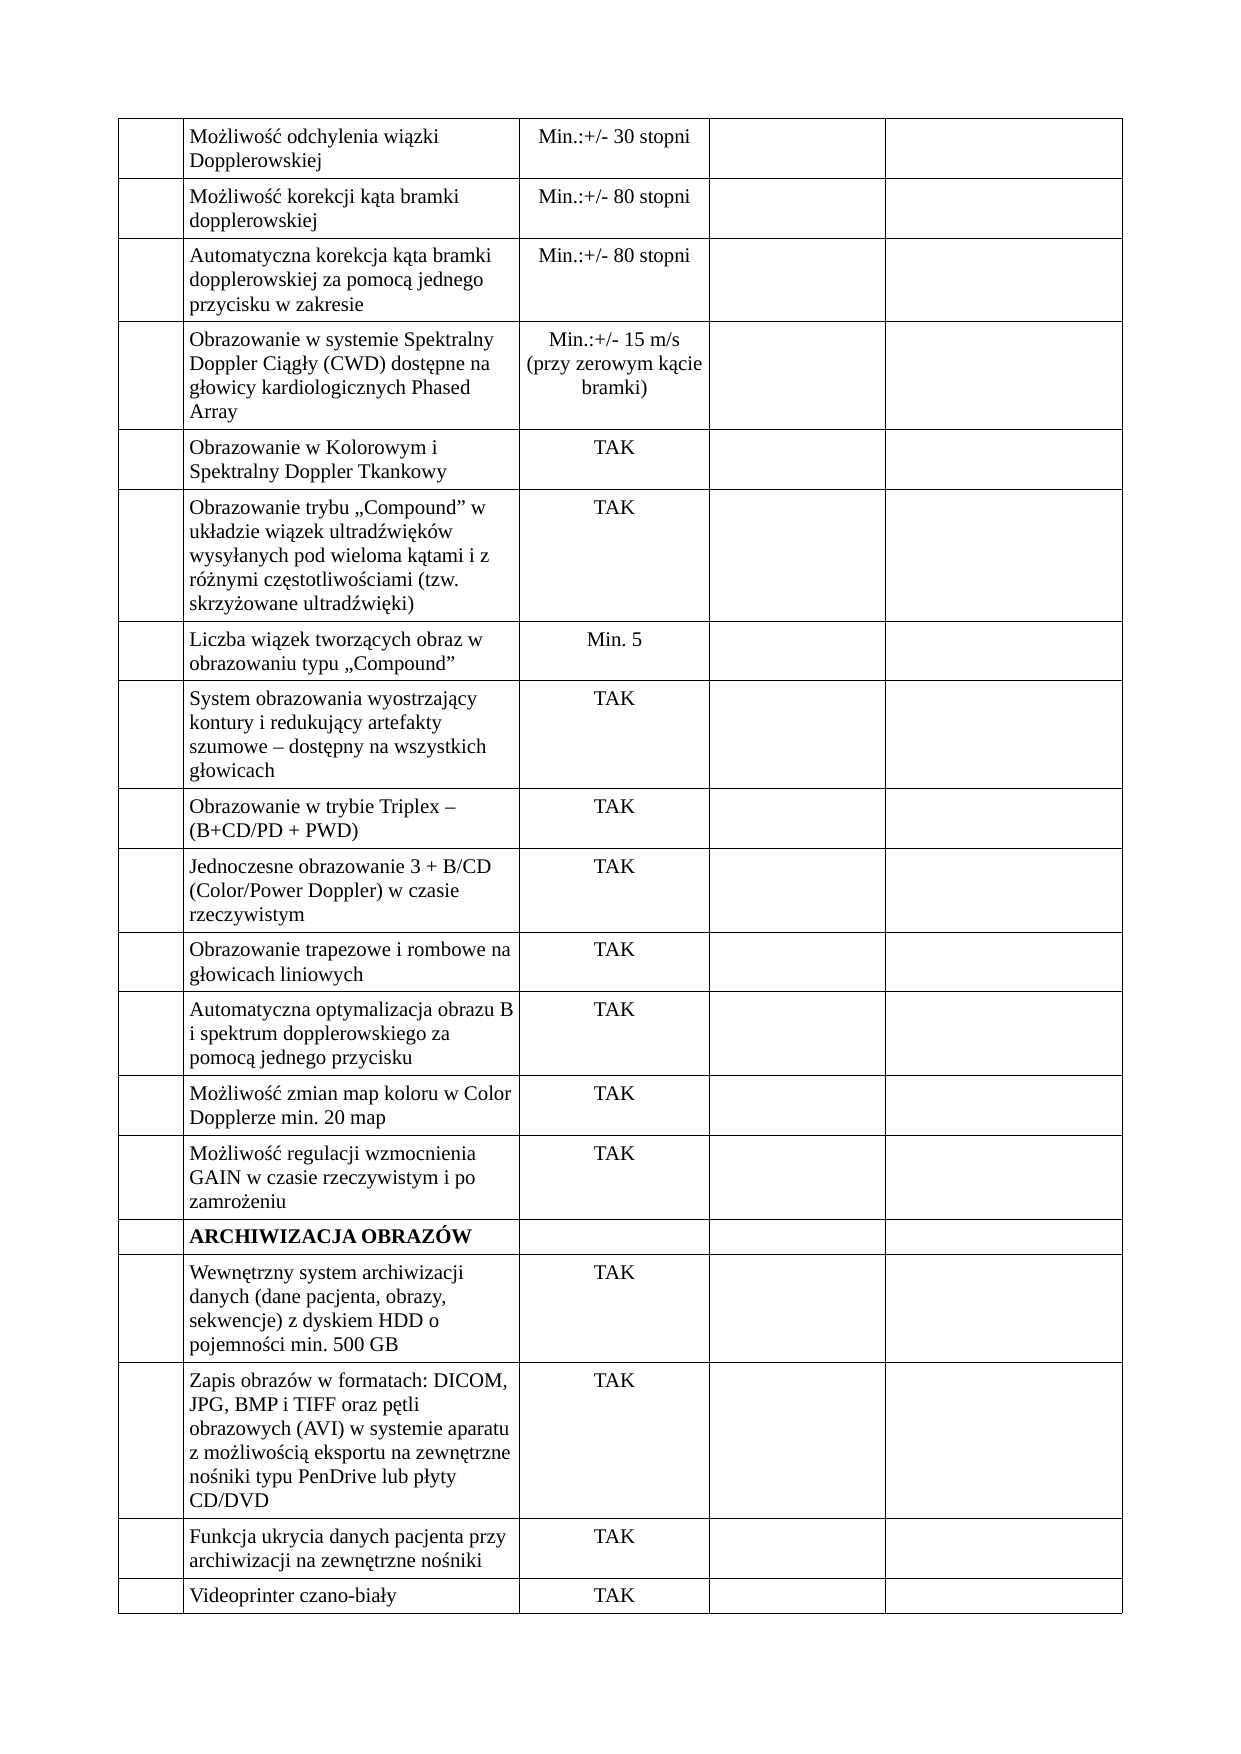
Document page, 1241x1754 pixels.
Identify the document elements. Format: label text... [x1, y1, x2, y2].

table_cell Możliwość odchylenia wiązki Dopplerowskiej [184, 119, 519, 178]
table_cell [886, 789, 1122, 848]
table_cell TAK [520, 789, 709, 848]
table_cell [119, 1255, 183, 1362]
table_cell [710, 789, 885, 848]
table_cell [119, 849, 183, 932]
table_cell TAK [520, 430, 709, 489]
table_cell TAK [520, 1076, 709, 1135]
table_cell [119, 1076, 183, 1135]
table_cell [886, 933, 1122, 991]
table_cell [886, 681, 1122, 788]
table_cell [886, 1255, 1122, 1362]
table_cell Obrazowanie trapezowe i rombowe na głowicach liniowych [184, 933, 519, 991]
table_cell TAK [520, 681, 709, 788]
table_cell [119, 1519, 183, 1577]
table_cell [710, 119, 885, 178]
table_cell [710, 622, 885, 680]
table_cell [119, 992, 183, 1075]
table_cell Funkcja ukrycia danych pacjenta przy archiwizacji na zewnętrzne nośniki [184, 1519, 519, 1577]
table_cell [119, 1220, 183, 1254]
table_cell [119, 430, 183, 489]
table_cell [710, 849, 885, 932]
table_cell Możliwość regulacji wzmocnienia GAIN w czasie rzeczywistym i po zamrożeniu [184, 1136, 519, 1218]
table_cell [710, 179, 885, 237]
table_cell Obrazowanie w systemie Spektralny Doppler Ciągły (CWD) dostępne na głowicy kardiologicznych Phased Array [184, 322, 519, 429]
table_cell [710, 430, 885, 489]
table_cell [886, 992, 1122, 1075]
table_cell [886, 179, 1122, 237]
table_cell [119, 1579, 183, 1613]
table_cell [886, 239, 1122, 321]
table_cell Liczba wiązek tworzących obraz w obrazowaniu typu „Compound” [184, 622, 519, 680]
table_cell Videoprinter czano-biały [184, 1579, 519, 1613]
table_cell [710, 1579, 885, 1613]
table_cell Obrazowanie trybu „Compound” w układzie wiązek ultradźwięków wysyłanych pod wieloma kątami i z różnymi częstotliwościami (tzw. skrzyżowane ultradźwięki) [184, 490, 519, 621]
table_cell [886, 1076, 1122, 1135]
table_cell [119, 1136, 183, 1218]
table_cell [710, 933, 885, 991]
table_cell [710, 322, 885, 429]
table_cell [710, 1076, 885, 1135]
table_cell [710, 1220, 885, 1254]
table_cell Jednoczesne obrazowanie 3 + B/CD (Color/Power Doppler) w czasie rzeczywistym [184, 849, 519, 932]
table_cell [886, 1579, 1122, 1613]
table_cell [710, 239, 885, 321]
table_cell TAK [520, 933, 709, 991]
table_cell ARCHIWIZACJA OBRAZÓW [184, 1220, 519, 1254]
table_cell [119, 1363, 183, 1518]
table_cell [886, 322, 1122, 429]
table_cell Możliwość korekcji kąta bramki dopplerowskiej [184, 179, 519, 237]
table_cell [119, 322, 183, 429]
table_cell [886, 1363, 1122, 1518]
table_cell [119, 933, 183, 991]
table_cell [119, 622, 183, 680]
table_cell Min.:+/- 80 stopni [520, 179, 709, 237]
table_cell TAK [520, 490, 709, 621]
table_cell [886, 622, 1122, 680]
table_cell [886, 1136, 1122, 1218]
table_cell [710, 992, 885, 1075]
table_cell Min.:+/- 15 m/s (przy zerowym kącie bramki) [520, 322, 709, 429]
table_cell [886, 490, 1122, 621]
table_cell [119, 789, 183, 848]
table_cell Automatyczna korekcja kąta bramki dopplerowskiej za pomocą jednego przycisku w zakresie [184, 239, 519, 321]
table_cell [119, 179, 183, 237]
table_cell [886, 849, 1122, 932]
table_cell TAK [520, 992, 709, 1075]
table_cell [886, 1220, 1122, 1254]
table_cell [119, 119, 183, 178]
table_cell [710, 681, 885, 788]
table_cell TAK [520, 1579, 709, 1613]
table_cell [710, 490, 885, 621]
table_cell Min.:+/- 80 stopni [520, 239, 709, 321]
table_cell Automatyczna optymalizacja obrazu B i spektrum dopplerowskiego za pomocą jednego przycisku [184, 992, 519, 1075]
table_cell [520, 1220, 709, 1254]
table_cell TAK [520, 1255, 709, 1362]
table_cell [710, 1255, 885, 1362]
table_cell TAK [520, 1363, 709, 1518]
table_cell [119, 490, 183, 621]
table_cell [710, 1519, 885, 1577]
table_cell [710, 1136, 885, 1218]
table_cell TAK [520, 849, 709, 932]
table_cell [886, 119, 1122, 178]
table_cell Min.:+/- 30 stopni [520, 119, 709, 178]
table_cell Możliwość zmian map koloru w Color Dopplerze min. 20 map [184, 1076, 519, 1135]
table_cell [119, 239, 183, 321]
table_cell Obrazowanie w Kolorowym i Spektralny Doppler Tkankowy [184, 430, 519, 489]
table_cell TAK [520, 1519, 709, 1577]
table_cell [886, 430, 1122, 489]
table_cell TAK [520, 1136, 709, 1218]
table_cell Zapis obrazów w formatach: DICOM, JPG, BMP i TIFF oraz pętli obrazowych (AVI) w systemie aparatu z możliwością eksportu na zewnętrzne nośniki typu PenDrive lub płyty CD/DVD [184, 1363, 519, 1518]
table_cell Obrazowanie w trybie Triplex – (B+CD/PD + PWD) [184, 789, 519, 848]
table_cell System obrazowania wyostrzający kontury i redukujący artefakty szumowe – dostępny na wszystkich głowicach [184, 681, 519, 788]
table_cell [886, 1519, 1122, 1577]
table_cell Wewnętrzny system archiwizacji danych (dane pacjenta, obrazy, sekwencje) z dyskiem HDD o pojemności min. 500 GB [184, 1255, 519, 1362]
table_cell Min. 5 [520, 622, 709, 680]
table_cell [119, 681, 183, 788]
table_cell [710, 1363, 885, 1518]
